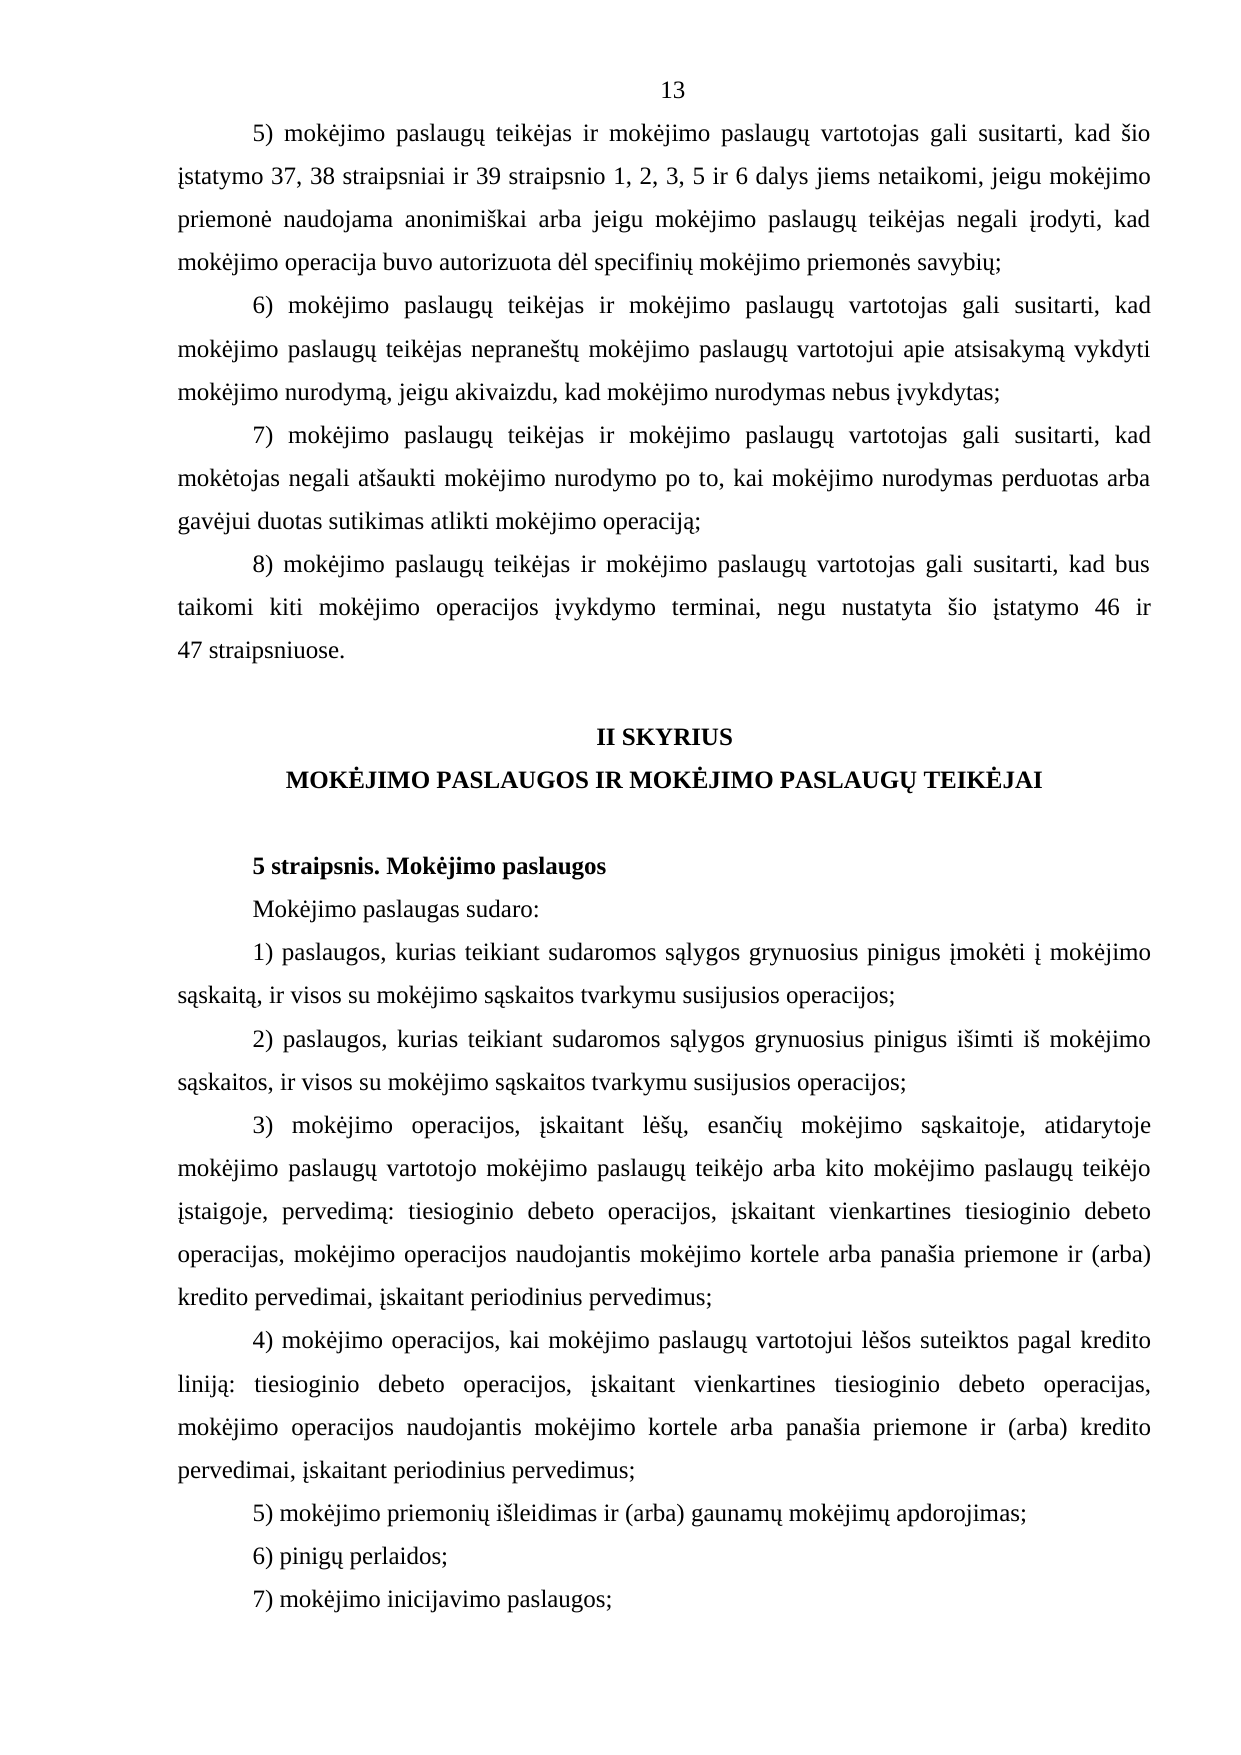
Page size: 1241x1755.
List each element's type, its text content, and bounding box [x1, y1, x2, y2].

text Mokėjimo paslaugas sudaro: [177, 894, 1152, 923]
text 7) mokėjimo paslaugų teikėjas ir mokėjimo paslaugų vartotojas gali susitarti, kad mokėtojas negali atšaukti mokėjimo nurodymo po to, kai mokėjimo nurodymas perduotas arba gavėjui duotas sutikimas atlikti mokėjimo operaciją; [177, 420, 1152, 535]
text 2) paslaugos, kurias teikiant sudaromos sąlygos grynuosius pinigus išimti iš mokėjimo sąskaitos, ir visos su mokėjimo sąskaitos tvarkymu susijusios operacijos; [177, 1024, 1152, 1096]
text 6) mokėjimo paslaugų teikėjas ir mokėjimo paslaugų vartotojas gali susitarti, kad mokėjimo paslaugų teikėjas nepraneštų mokėjimo paslaugų vartotojui apie atsisakymą vykdyti mokėjimo nurodymą, jeigu akivaizdu, kad mokėjimo nurodymas nebus įvykdytas; [177, 291, 1152, 406]
text II SKYRIUS [177, 722, 1152, 751]
text 5) mokėjimo priemonių išleidimas ir (arba) gaunamų mokėjimų apdorojimas; [177, 1498, 1152, 1527]
text 6) pinigų perlaidos; [177, 1541, 1152, 1570]
text 3) mokėjimo operacijos, įskaitant lėšų, esančių mokėjimo sąskaitoje, atidarytoje mokėjimo paslaugų vartotojo mokėjimo paslaugų teikėjo arba kito mokėjimo paslaugų teikėjo įstaigoje, pervedimą: tiesioginio debeto operacijos, įskaitant vienkartines tiesioginio debeto operacijas, mokėjimo operacijos naudojantis mokėjimo kortele arba panašia priemone ir (arba) kredito pervedimai, įskaitant periodinius pervedimus; [177, 1110, 1152, 1311]
text 8) mokėjimo paslaugų teikėjas ir mokėjimo paslaugų vartotojas gali susitarti, kad bus taikomi kiti mokėjimo operacijos įvykdymo terminai, negu nustatyta šio įstatymo 46 ir 47 straipsniuose. [177, 549, 1152, 664]
text 4) mokėjimo operacijos, kai mokėjimo paslaugų vartotojui lėšos suteiktos pagal kredito liniją: tiesioginio debeto operacijos, įskaitant vienkartines tiesioginio debeto operacijas, mokėjimo operacijos naudojantis mokėjimo kortele arba panašia priemone ir (arba) kredito pervedimai, įskaitant periodinius pervedimus; [177, 1326, 1152, 1484]
text 7) mokėjimo inicijavimo paslaugos; [177, 1584, 1152, 1613]
text 5 straipsnis. Mokėjimo paslaugos [177, 851, 1152, 880]
text MOKĖJIMO PASLAUGOS IR MOKĖJIMO PASLAUGŲ TEIKĖJAI [177, 765, 1152, 794]
text 5) mokėjimo paslaugų teikėjas ir mokėjimo paslaugų vartotojas gali susitarti, kad šio įstatymo 37, 38 straipsniai ir 39 straipsnio 1, 2, 3, 5 ir 6 dalys jiems netaikomi, jeigu mokėjimo priemonė naudojama anonimiškai arba jeigu mokėjimo paslaugų teikėjas negali įrodyti, kad mokėjimo operacija buvo autorizuota dėl specifinių mokėjimo priemonės savybių; [177, 118, 1152, 276]
text 1) paslaugos, kurias teikiant sudaromos sąlygos grynuosius pinigus įmokėti į mokėjimo sąskaitą, ir visos su mokėjimo sąskaitos tvarkymu susijusios operacijos; [177, 937, 1152, 1009]
